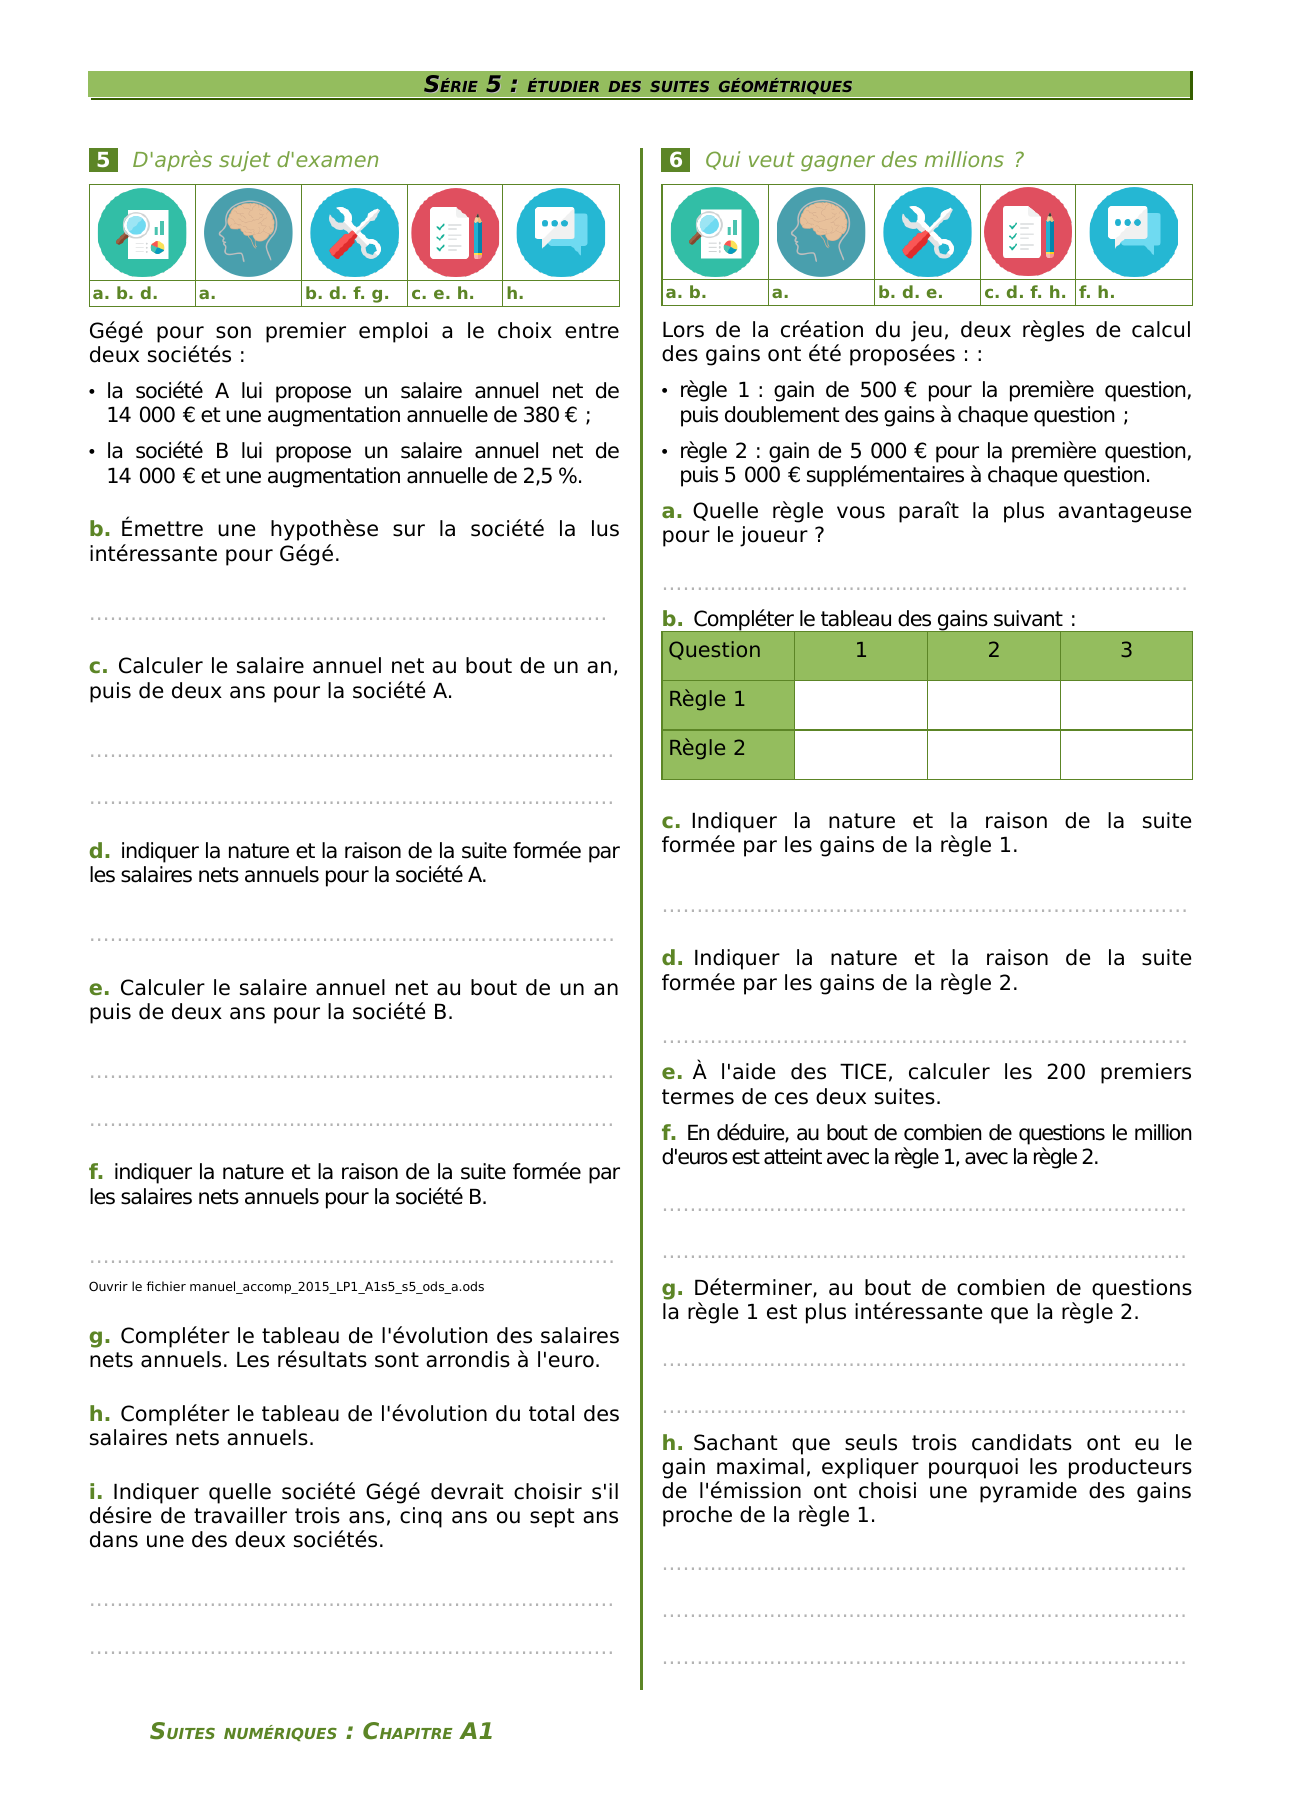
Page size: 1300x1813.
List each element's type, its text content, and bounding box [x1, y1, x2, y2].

table_cell [795, 731, 927, 779]
list Quelle règle vous paraît la plus avantageuse pour le joueur ? [661, 499, 1193, 548]
list …….....................................................….............….…….....................................................….............…. [661, 1169, 1193, 1264]
list …….....................................................…...…........… [661, 548, 1193, 595]
picture [204, 188, 293, 277]
table_cell a. [769, 280, 874, 305]
table_cell [928, 681, 1060, 729]
list …….....................................................….............… [88, 578, 620, 625]
list Calculer le salaire annuel net au bout de un an, puis de deux ans pour la société A. [88, 654, 620, 703]
list …….....................................................…...…........… [661, 869, 1193, 917]
list Indiquer quelle société Gégé devrait choisir s'il désire de travailler trois ans, cinq ans ou sept ans dans une des deux sociétés. [88, 1480, 620, 1553]
table_header [981, 185, 1075, 279]
list Déterminer, au bout de combien de questions la règle 1 est plus intéressante que la règle 2. [661, 1276, 1193, 1324]
table_cell c. e. h. [408, 281, 502, 306]
table_header [1076, 185, 1192, 279]
list la société B lui propose un salaire annuel net de 14 000 € et une augmentation annuelle de 2,5 %. [88, 439, 620, 488]
table_cell [795, 681, 927, 729]
table_header [408, 185, 502, 280]
list En déduire, au bout de combien de questions le million d'euros est atteint avec la règle 1, avec la règle 2. [661, 1121, 1193, 1169]
table_cell h. [503, 281, 619, 306]
table_cell b. d. e. [875, 280, 980, 305]
list Indiquer la nature et la raison de la suite formée par les gains de la règle 2. [661, 946, 1193, 995]
list Sachant que seuls trois candidats ont eu le gain maximal, expliquer pourquoi les producteurs de l'émission ont choisi une pyramide des gains proche de la règle 1. [661, 1431, 1193, 1528]
table_header Question [663, 632, 794, 680]
table_header [90, 185, 195, 280]
list règle 2 : gain de 5 000 € pour la première question, puis 5 000 € supplémentaires à chaque question. [661, 439, 1193, 487]
table_cell b. d. f. g. [302, 281, 407, 306]
table_header [875, 185, 980, 279]
list Lors de la création du jeu, deux règles de calcul des gains ont été proposées : : [661, 318, 1193, 367]
list Gégé pour son premier emploi a le choix entre deux sociétés : [88, 319, 620, 367]
table_cell Règle 2 [663, 731, 794, 779]
list règle 1 : gain de 500 € pour la première question, puis doublement des gains à chaque question ; [661, 378, 1193, 427]
list Indiquer la nature et la raison de la suite formée par les gains de la règle 1. [661, 809, 1193, 858]
list À l'aide des TICE, calculer les 200 premiers termes de ces deux suites. [661, 1060, 1193, 1109]
picture [777, 187, 866, 277]
picture [97, 188, 187, 277]
table_cell [1061, 731, 1192, 779]
list Compléter le tableau des gains suivant : [661, 607, 1193, 631]
list …….....................................................….............….…….....................................................….............…. [88, 715, 620, 809]
table_header [769, 185, 874, 279]
picture [984, 187, 1072, 276]
list …….....................................................….............….…….....................................................….............…. [88, 1564, 620, 1659]
table_cell Règle 1 [663, 681, 794, 729]
picture [310, 188, 399, 277]
list Calculer le salaire annuel net au bout de un an puis de deux ans pour la société B. [88, 976, 620, 1024]
list …….....................................................…...…........… [661, 1024, 1193, 1049]
list indiquer la nature et la raison de la suite formée par les salaires nets annuels pour la société A. [88, 839, 620, 887]
table_header [196, 185, 301, 280]
list Compléter le tableau de l'évolution du total des salaires nets annuels. [88, 1402, 620, 1450]
table_cell a. b. d. [90, 281, 195, 306]
table_cell c. d. f. h. [981, 280, 1075, 305]
list Ouvrir le fichier manuel_accomp_2015_LP1_A1s5_s5_ods_a.ods [88, 1280, 620, 1294]
table_header 3 [1061, 632, 1192, 680]
table_cell a. [196, 281, 301, 306]
picture [1089, 187, 1178, 277]
table_cell [928, 731, 1060, 779]
list D'après sujet d'examen [118, 148, 620, 172]
list indiquer la nature et la raison de la suite formée par les salaires nets annuels pour la société B. [88, 1160, 620, 1209]
list Émettre une hypothèse sur la société la lus intéressante pour Gégé. [88, 517, 620, 566]
list …….....................................................…...…........… [88, 1221, 620, 1268]
table_cell [1061, 681, 1192, 729]
table_header 1 [795, 632, 927, 680]
list …….....................................................….............….…….....................................................….............…. [88, 1036, 620, 1131]
list Qui veut gagner des millions ? [690, 148, 1193, 172]
table_header [663, 185, 768, 279]
table_header [302, 185, 407, 280]
list …….....................................................…...…........… [88, 899, 620, 947]
table_header [503, 185, 619, 280]
picture [883, 187, 972, 277]
list …….....................................................….............….…….....................................................….............….…….....................................................….............…. [661, 1528, 1193, 1669]
list Compléter le tableau de l'évolution des salaires nets annuels. Les résultats sont arrondis à l'euro. [88, 1324, 620, 1372]
table_cell a. b. [663, 280, 768, 305]
picture [411, 188, 500, 277]
table_header 2 [928, 632, 1060, 680]
picture [516, 188, 606, 277]
list …….....................................................….............….…….....................................................….............…. [661, 1324, 1193, 1419]
picture [670, 187, 760, 277]
table_cell f. h. [1076, 280, 1192, 305]
list la société A lui propose un salaire annuel net de 14 000 € et une augmentation annuelle de 380 € ; [88, 379, 620, 428]
